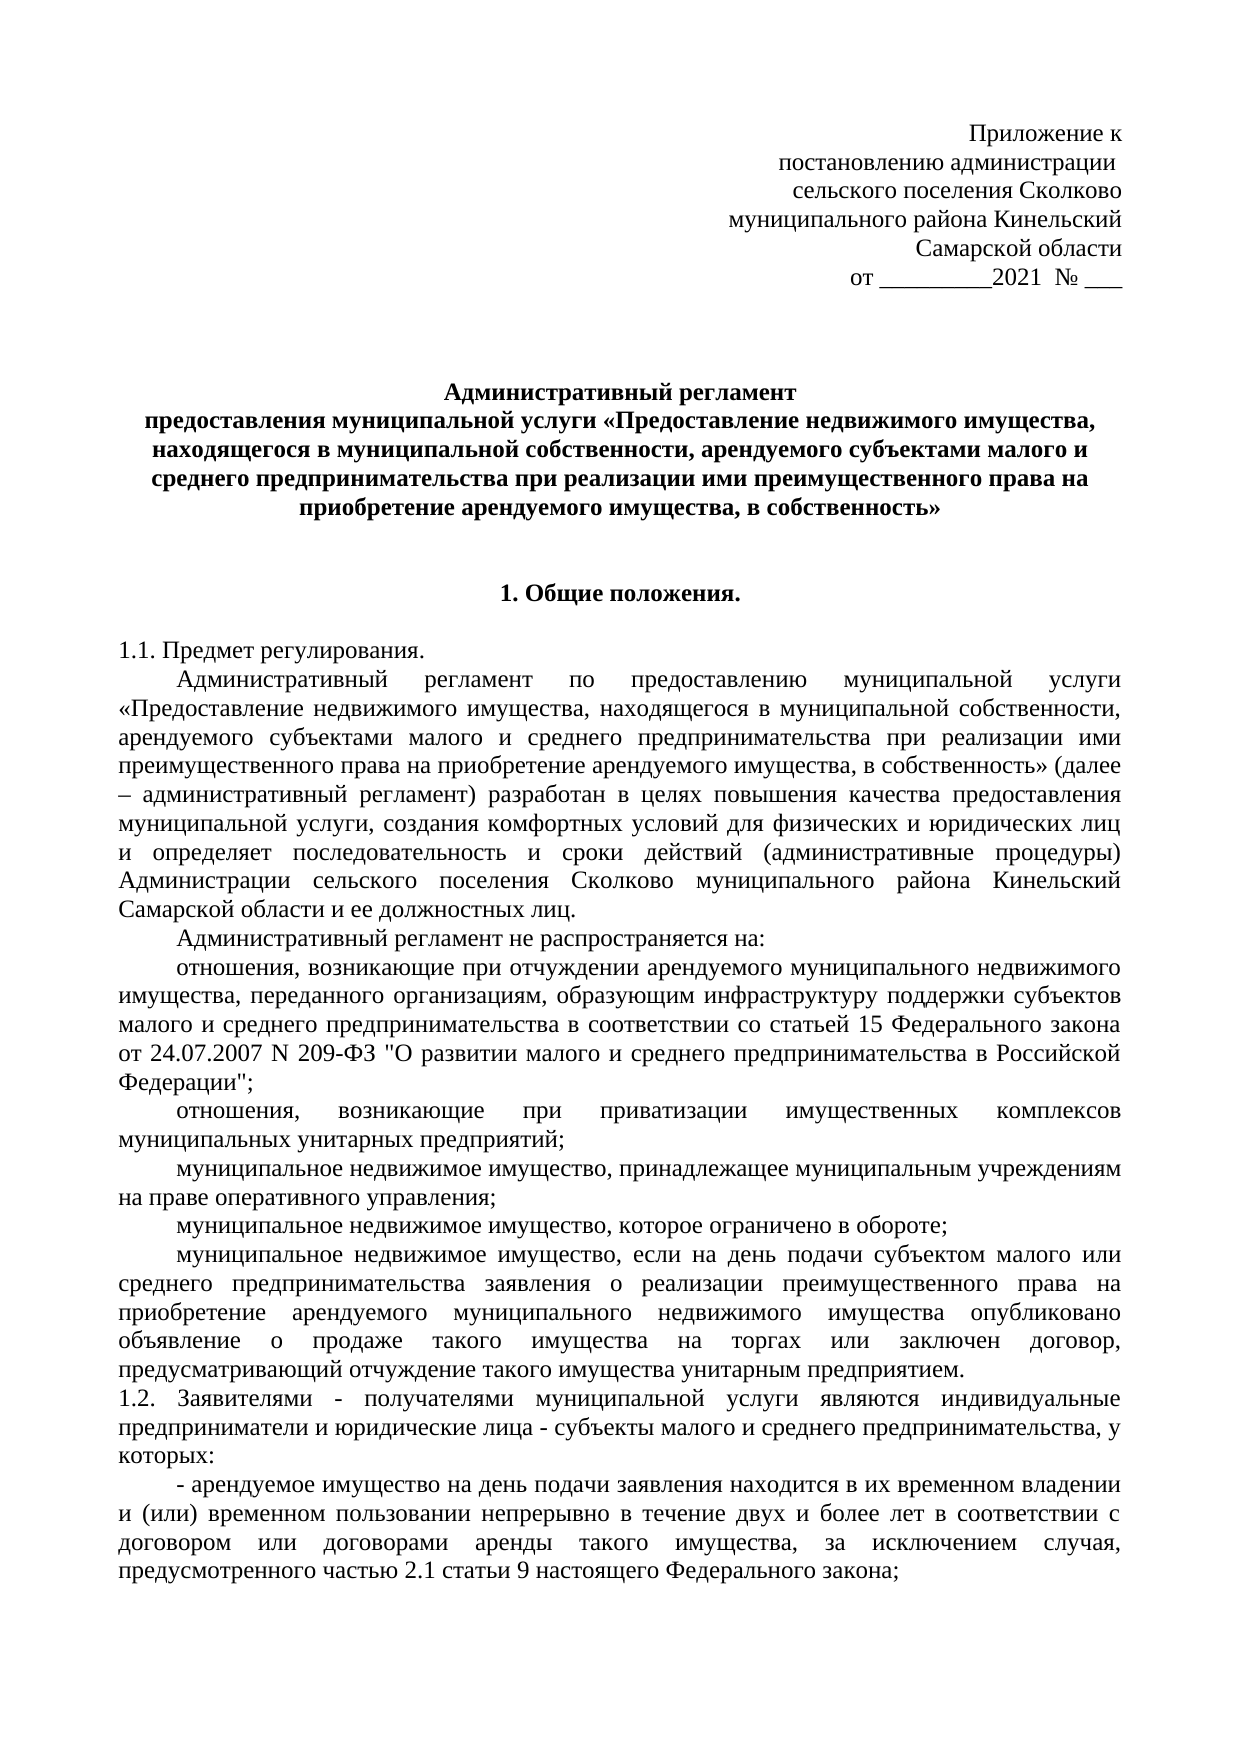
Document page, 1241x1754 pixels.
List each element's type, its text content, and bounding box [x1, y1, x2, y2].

text муниципальное недвижимое имущество, принадлежащее муниципальным учреждениям на праве оперативного управления; [118, 1153, 1122, 1211]
text муниципального района Кинельский [118, 204, 1122, 233]
text Административный регламент [118, 377, 1122, 406]
text Самарской области [118, 233, 1122, 262]
text отношения, возникающие при приватизации имущественных комплексов муниципальных унитарных предприятий; [118, 1096, 1122, 1153]
text предоставления муниципальной услуги «Предоставление недвижимого имущества, находящегося в муниципальной собственности, арендуемого субъектами малого и среднего предпринимательства при реализации ими преимущественного права на приобретение арендуемого имущества, в собственность» [118, 406, 1122, 521]
text - арендуемое имущество на день подачи заявления находится в их временном владении и (или) временном пользовании непрерывно в течение двух и более лет в соответствии с договором или договорами аренды такого имущества, за исключением случая, предусмотренного частью 2.1 статьи 9 настоящего Федерального закона; [118, 1469, 1122, 1584]
text муниципальное недвижимое имущество, которое ограничено в обороте; [118, 1211, 1122, 1239]
text Приложение к [118, 118, 1122, 147]
text 1.2. Заявителями - получателями муниципальной услуги являются индивидуальные предприниматели и юридические лица - субъекты малого и среднего предпринимательства, у которых: [118, 1383, 1122, 1469]
text Административный регламент по предоставлению муниципальной услуги «Предоставление недвижимого имущества, находящегося в муниципальной собственности, арендуемого субъектами малого и среднего предпринимательства при реализации ими преимущественного права на приобретение арендуемого имущества, в собственность» (далее – административный регламент) разработан в целях повышения качества предоставления муниципальной услуги, создания комфортных условий для физических и юридических лиц и определяет последовательность и сроки действий (административные процедуры) Администрации сельского поселения Сколково муниципального района Кинельский Самарской области и ее должностных лиц. [118, 664, 1122, 923]
text Административный регламент не распространяется на: [118, 923, 1122, 952]
text отношения, возникающие при отчуждении арендуемого муниципального недвижимого имущества, переданного организациям, образующим инфраструктуру поддержки субъектов малого и среднего предпринимательства в соответствии со статьей 15 Федерального закона от 24.07.2007 N 209-ФЗ "О развитии малого и среднего предпринимательства в Российской Федерации"; [118, 952, 1122, 1096]
text 1.1. Предмет регулирования. [118, 636, 1122, 664]
text постановлению администрации [118, 147, 1122, 176]
text 1. Общие положения. [118, 578, 1122, 607]
text муниципальное недвижимое имущество, если на день подачи субъектом малого или среднего предпринимательства заявления о реализации преимущественного права на приобретение арендуемого муниципального недвижимого имущества опубликовано объявление о продаже такого имущества на торгах или заключен договор, предусматривающий отчуждение такого имущества унитарным предприятием. [118, 1239, 1122, 1383]
text от _________2021 № ___ [118, 262, 1122, 291]
text сельского поселения Сколково [118, 176, 1122, 204]
